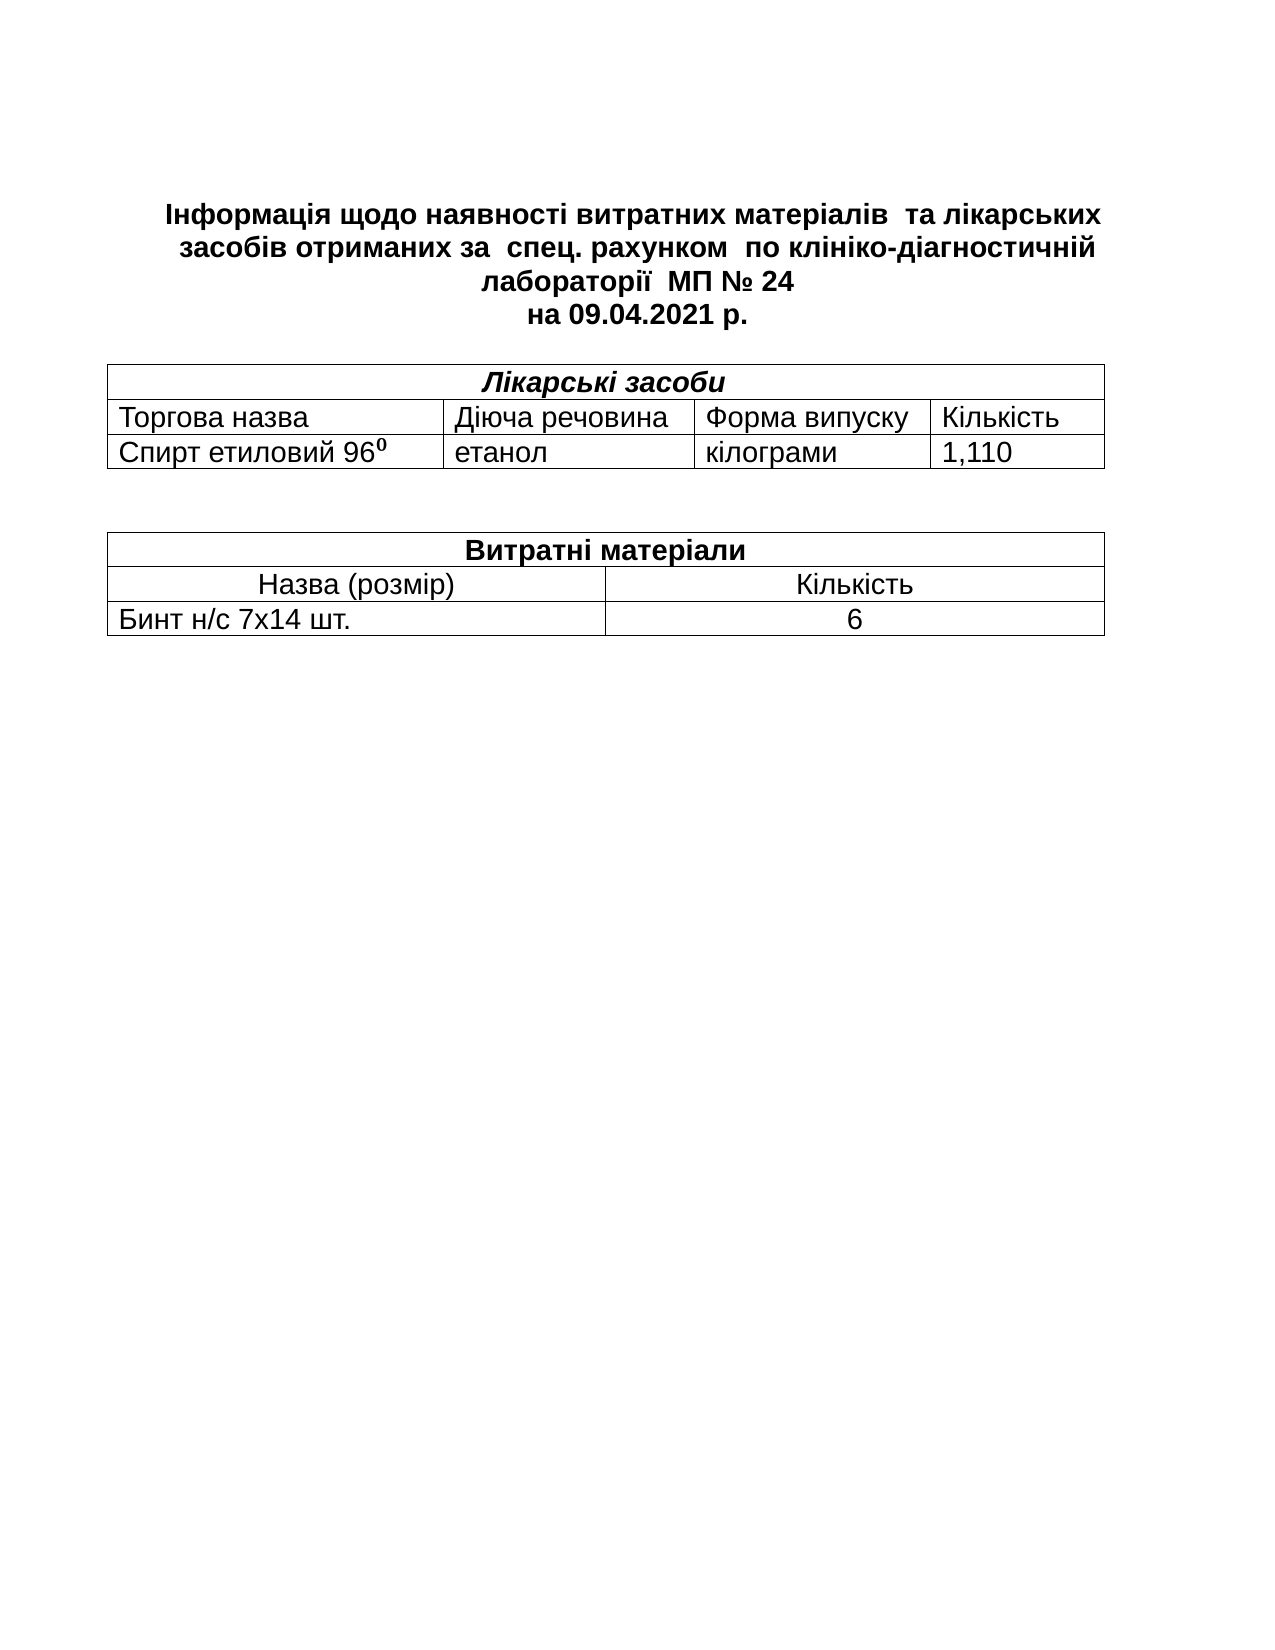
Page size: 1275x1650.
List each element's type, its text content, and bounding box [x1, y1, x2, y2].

table_cell Кількість [606, 567, 1104, 601]
table_header Витратні матеріали [108, 533, 1104, 566]
text засобів отриманих за спец. рахунком по клініко-діагностичній лабораторії МП № 24 [118, 230, 1157, 297]
table_cell Форма випуску [695, 400, 930, 433]
table_cell кілограми [695, 435, 930, 468]
text Інформація щодо наявності витратних матеріалів та лікарських [118, 197, 1157, 230]
table_header Лікарські засоби [108, 365, 1104, 399]
table_cell Діюча речовина [444, 400, 694, 433]
table_cell Торгова назва [108, 400, 443, 433]
table_cell 1,110 [931, 435, 1104, 468]
table_cell Кількість [931, 400, 1104, 433]
table_cell Бинт н/с 7х14 шт. [108, 602, 605, 635]
text на 09.04.2021 р. [118, 297, 1157, 331]
table_cell Спирт етиловий 96⁰ [108, 435, 443, 468]
table_cell 6 [606, 602, 1104, 635]
table_cell етанол [444, 435, 694, 468]
table_cell Назва (розмір) [108, 567, 605, 601]
